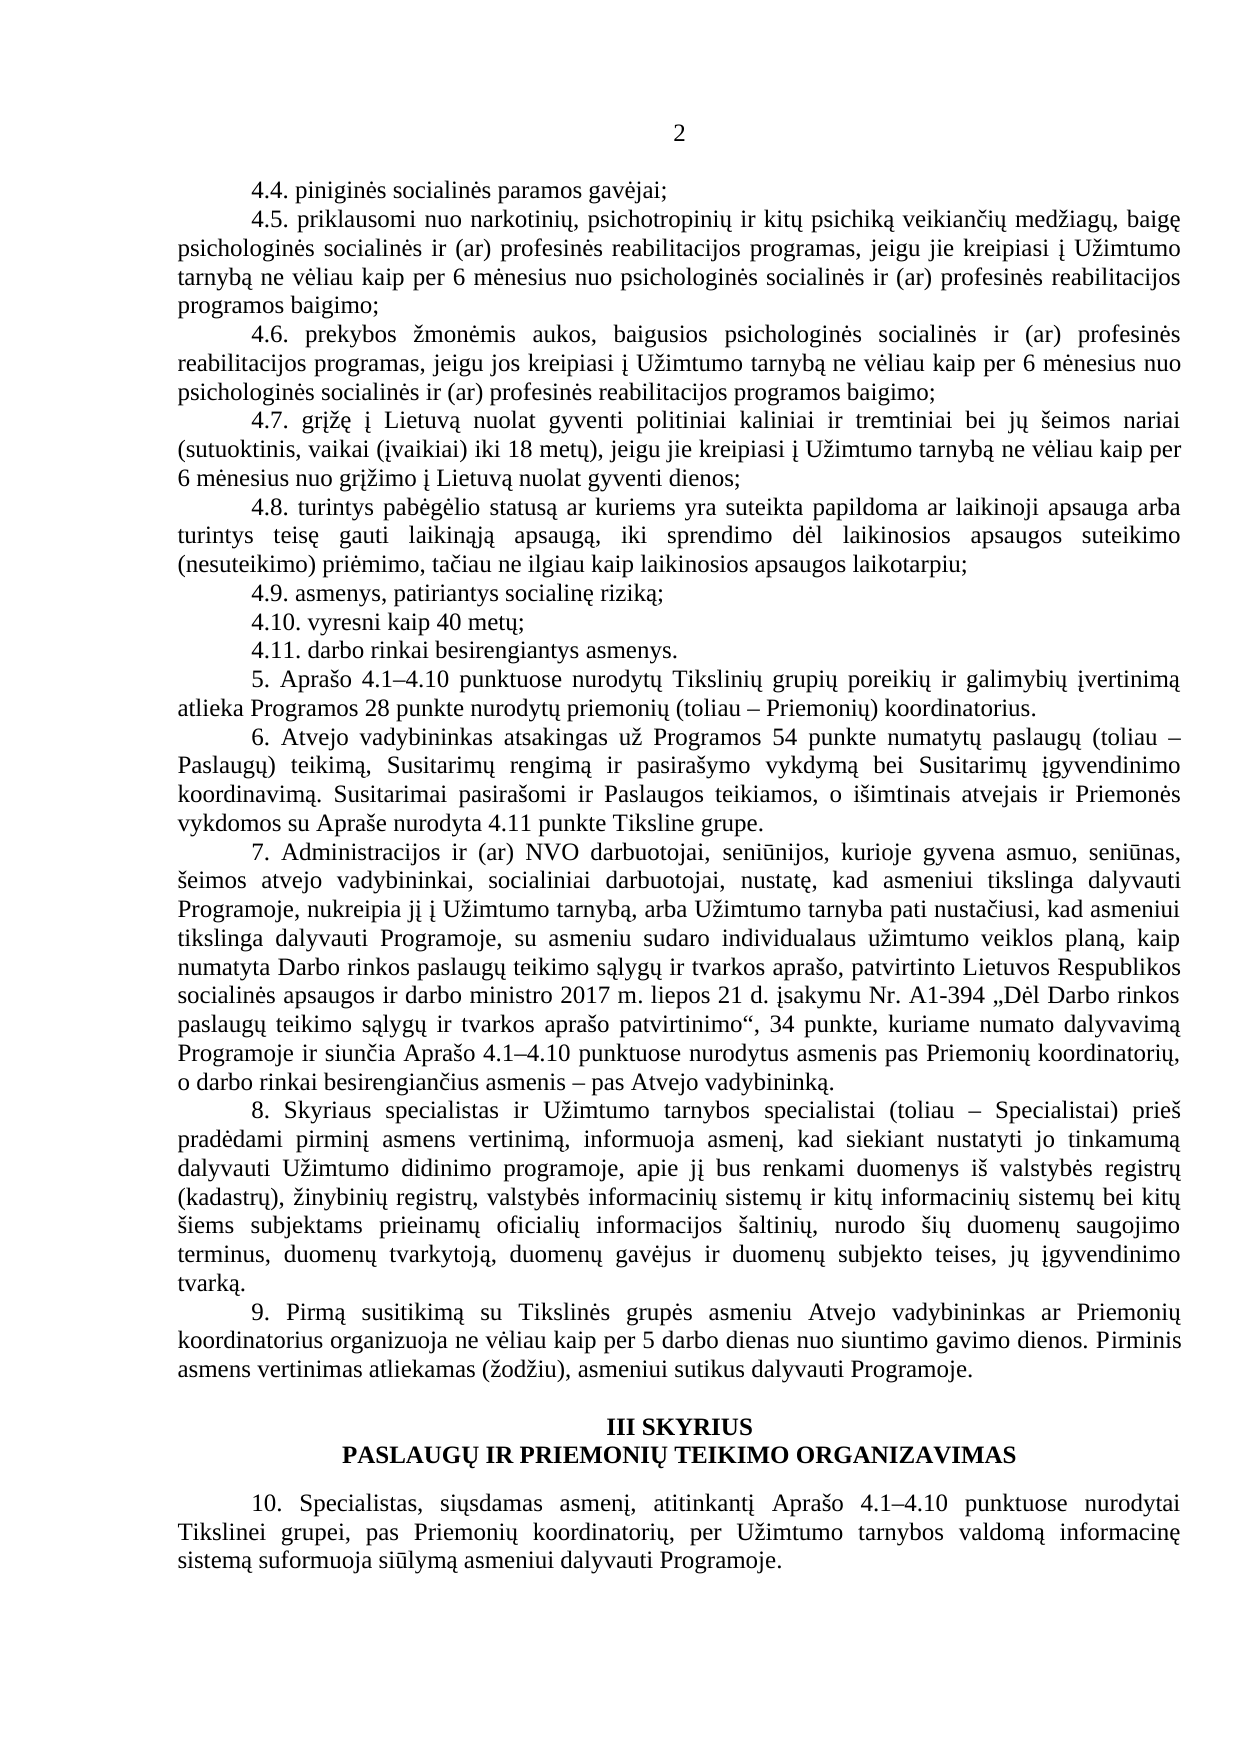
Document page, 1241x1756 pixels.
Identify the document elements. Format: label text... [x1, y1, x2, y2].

text 4.5. priklausomi nuo narkotinių, psichotropinių ir kitų psichiką veikiančių medžiagų, baigę psichologinės socialinės ir (ar) profesinės reabilitacijos programas, jeigu jie kreipiasi į Užimtumo tarnybą ne vėliau kaip per 6 mėnesius nuo psichologinės socialinės ir (ar) profesinės reabilitacijos programos baigimo; [177, 204, 1182, 319]
text 4.8. turintys pabėgėlio statusą ar kuriems yra suteikta papildoma ar laikinoji apsauga arba turintys teisę gauti laikinąją apsaugą, iki sprendimo dėl laikinosios apsaugos suteikimo (nesuteikimo) priėmimo, tačiau ne ilgiau kaip laikinosios apsaugos laikotarpiu; [177, 492, 1182, 578]
text 4.11. darbo rinkai besirengiantys asmenys. [177, 636, 1182, 664]
text 6. Atvejo vadybininkas atsakingas už Programos 54 punkte numatytų paslaugų (toliau – Paslaugų) teikimą, Susitarimų rengimą ir pasirašymo vykdymą bei Susitarimų įgyvendinimo koordinavimą. Susitarimai pasirašomi ir Paslaugos teikiamos, o išimtinais atvejais ir Priemonės vykdomos su Apraše nurodyta 4.11 punkte Tiksline grupe. [177, 722, 1182, 837]
text 8. Skyriaus specialistas ir Užimtumo tarnybos specialistai (toliau – Specialistai) prieš pradėdami pirminį asmens vertinimą, informuoja asmenį, kad siekiant nustatyti jo tinkamumą dalyvauti Užimtumo didinimo programoje, apie jį bus renkami duomenys iš valstybės registrų (kadastrų), žinybinių registrų, valstybės informacinių sistemų ir kitų informacinių sistemų bei kitų šiems subjektams prieinamų oficialių informacijos šaltinių, nurodo šių duomenų saugojimo terminus, duomenų tvarkytoją, duomenų gavėjus ir duomenų subjekto teises, jų įgyvendinimo tvarką. [177, 1096, 1182, 1297]
text 5. Aprašo 4.1–4.10 punktuose nurodytų Tikslinių grupių poreikių ir galimybių įvertinimą atlieka Programos 28 punkte nurodytų priemonių (toliau – Priemonių) koordinatorius. [177, 664, 1182, 722]
text 4.7. grįžę į Lietuvą nuolat gyventi politiniai kaliniai ir tremtiniai bei jų šeimos nariai (sutuoktinis, vaikai (įvaikiai) iki 18 metų), jeigu jie kreipiasi į Užimtumo tarnybą ne vėliau kaip per 6 mėnesius nuo grįžimo į Lietuvą nuolat gyventi dienos; [177, 406, 1182, 492]
text 4.10. vyresni kaip 40 metų; [177, 607, 1182, 636]
text 4.9. asmenys, patiriantys socialinę riziką; [177, 578, 1182, 607]
text 10. Specialistas, siųsdamas asmenį, atitinkantį Aprašo 4.1–4.10 punktuose nurodytai Tikslinei grupei, pas Priemonių koordinatorių, per Užimtumo tarnybos valdomą informacinę sistemą suformuoja siūlymą asmeniui dalyvauti Programoje. [177, 1488, 1182, 1574]
text 4.6. prekybos žmonėmis aukos, baigusios psichologinės socialinės ir (ar) profesinės reabilitacijos programas, jeigu jos kreipiasi į Užimtumo tarnybą ne vėliau kaip per 6 mėnesius nuo psichologinės socialinės ir (ar) profesinės reabilitacijos programos baigimo; [177, 319, 1182, 406]
text 9. Pirmą susitikimą su Tikslinės grupės asmeniu Atvejo vadybininkas ar Priemonių koordinatorius organizuoja ne vėliau kaip per 5 darbo dienas nuo siuntimo gavimo dienos. Pirminis asmens vertinimas atliekamas (žodžiu), asmeniui sutikus dalyvauti Programoje. [177, 1297, 1182, 1383]
text 4.4. piniginės socialinės paramos gavėjai; [177, 176, 1182, 204]
text PASLAUGŲ IR PRIEMONIŲ TEIKIMO ORGANIZAVIMAS [177, 1441, 1182, 1469]
text III SKYRIUS [177, 1412, 1182, 1441]
text 7. Administracijos ir (ar) NVO darbuotojai, seniūnijos, kurioje gyvena asmuo, seniūnas, šeimos atvejo vadybininkai, socialiniai darbuotojai, nustatę, kad asmeniui tikslinga dalyvauti Programoje, nukreipia jį į Užimtumo tarnybą, arba Užimtumo tarnyba pati nustačiusi, kad asmeniui tikslinga dalyvauti Programoje, su asmeniu sudaro individualaus užimtumo veiklos planą, kaip numatyta Darbo rinkos paslaugų teikimo sąlygų ir tvarkos aprašo, patvirtinto Lietuvos Respublikos socialinės apsaugos ir darbo ministro 2017 m. liepos 21 d. įsakymu Nr. A1-394 „Dėl Darbo rinkos paslaugų teikimo sąlygų ir tvarkos aprašo patvirtinimo“, 34 punkte, kuriame numato dalyvavimą Programoje ir siunčia Aprašo 4.1–4.10 punktuose nurodytus asmenis pas Priemonių koordinatorių, o darbo rinkai besirengiančius asmenis – pas Atvejo vadybininką. [177, 837, 1182, 1096]
